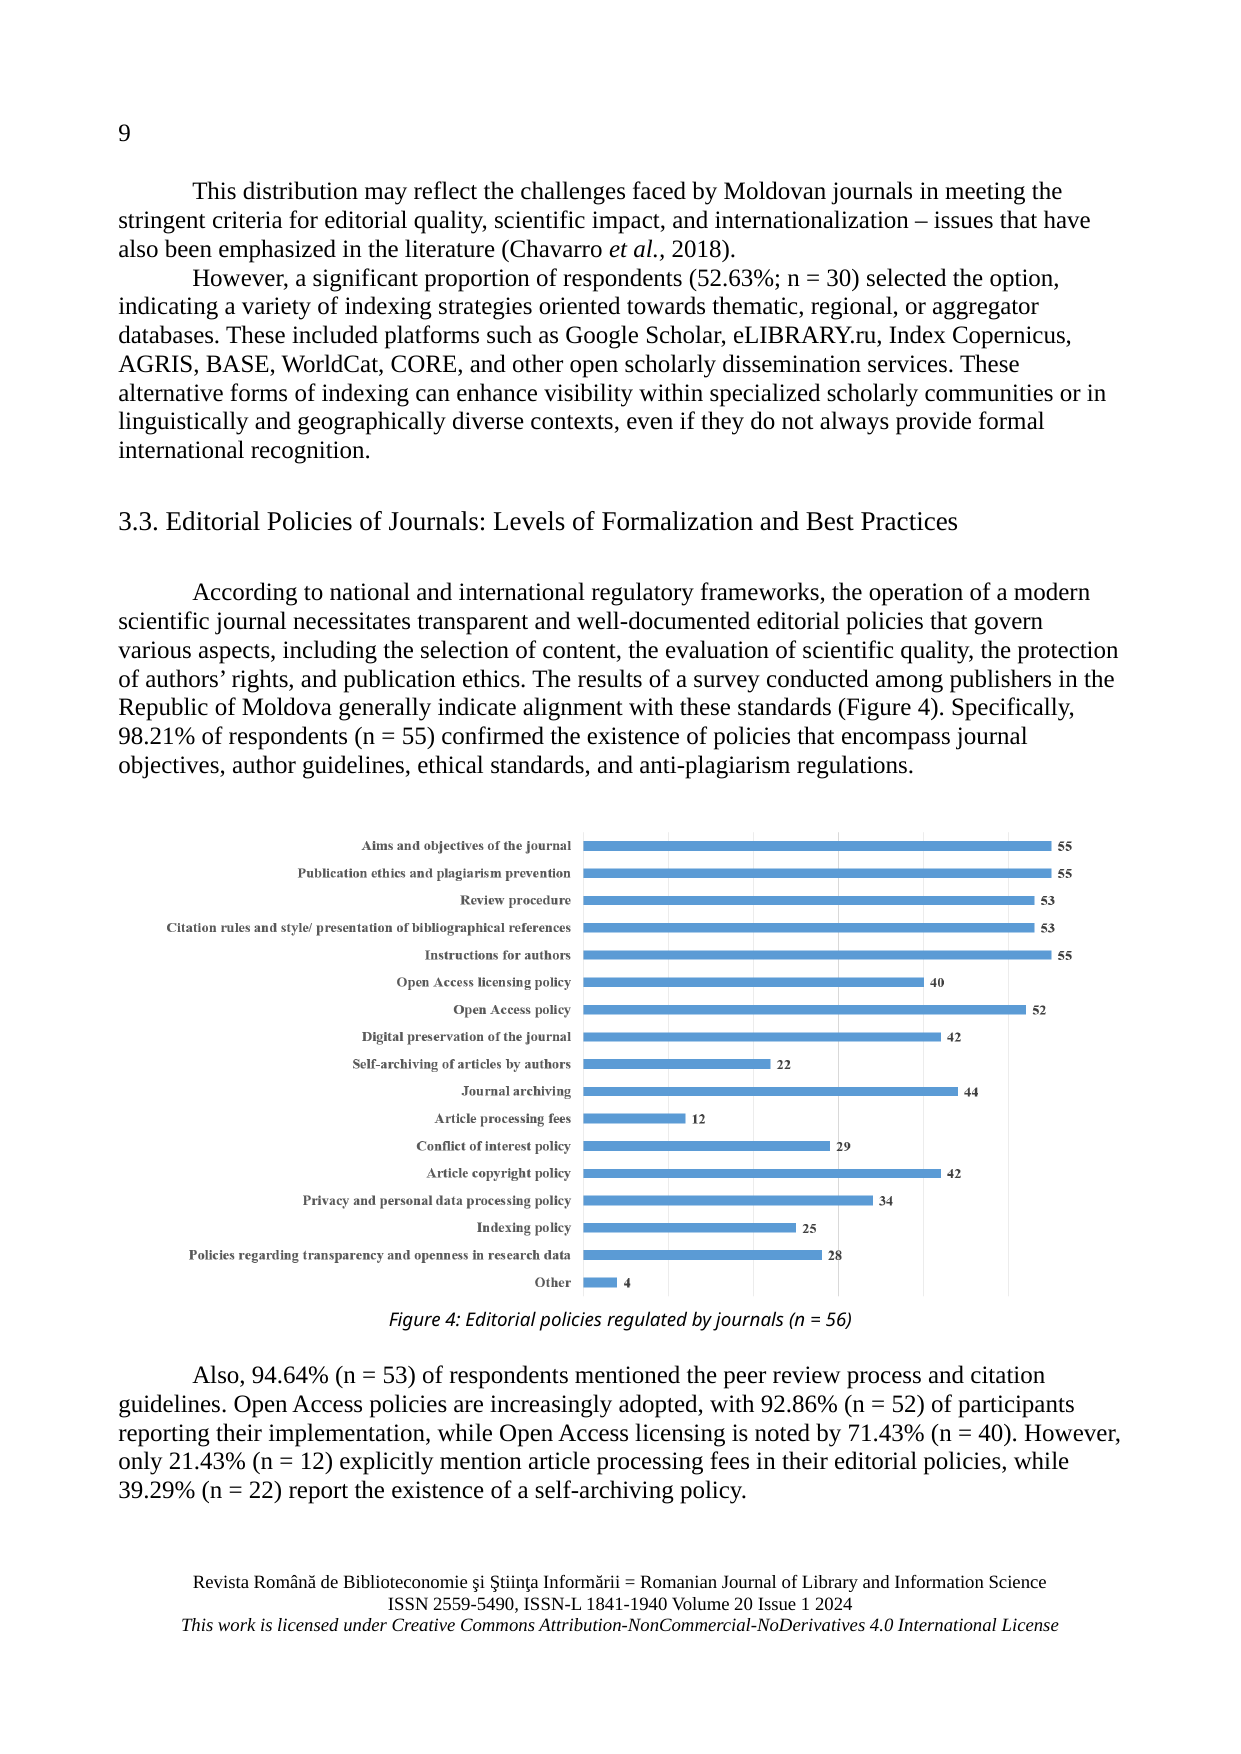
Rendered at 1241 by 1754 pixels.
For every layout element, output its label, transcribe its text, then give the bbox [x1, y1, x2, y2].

text However, a significant proportion of respondents (52.63%; n = 30) selected the option, indicating a variety of indexing strategies oriented towards thematic, regional, or aggregator databases. These included platforms such as Google Scholar, eLIBRARY.ru, Index Copernicus, AGRIS, BASE, WorldCat, CORE, and other open scholarly dissemination services. These alternative forms of indexing can enhance visibility within specialized scholarly communities or in linguistically and geographically diverse contexts, even if they do not always provide formal international recognition. [118, 263, 1122, 464]
subtitle 3.3. Editorial Policies of Journals: Levels of Formalization and Best Practices [118, 505, 1122, 536]
text Figure 4: Editorial policies regulated by journals (n = 56) [153, 1306, 1087, 1331]
text Also, 94.64% (n = 53) of respondents mentioned the peer review process and citation guidelines. Open Access policies are increasingly adopted, with 92.86% (n = 52) of participants reporting their implementation, while Open Access licensing is noted by 71.43% (n = 40). However, only 21.43% (n = 12) explicitly mention article processing fees in their editorial policies, while 39.29% (n = 22) report the existence of a self-archiving policy. [118, 1360, 1122, 1504]
text This distribution may reflect the challenges faced by Moldovan journals in meeting the stringent criteria for editorial quality, scientific impact, and internationalization – issues that have also been emphasized in the literature (Chavarro et al., 2018). [118, 176, 1122, 263]
text According to national and international regulatory frameworks, the operation of a modern scientific journal necessitates transparent and well-documented editorial policies that govern various aspects, including the selection of content, the evaluation of scientific quality, the protection of authors’ rights, and publication ethics. The results of a survey conducted among publishers in the Republic of Moldova generally indicate alignment with these standards (Figure 4). Specifically, 98.21% of respondents (n = 55) confirmed the existence of policies that encompass journal objectives, author guidelines, ethical standards, and anti-plagiarism regulations. [118, 577, 1122, 779]
picture [153, 807, 1087, 1306]
